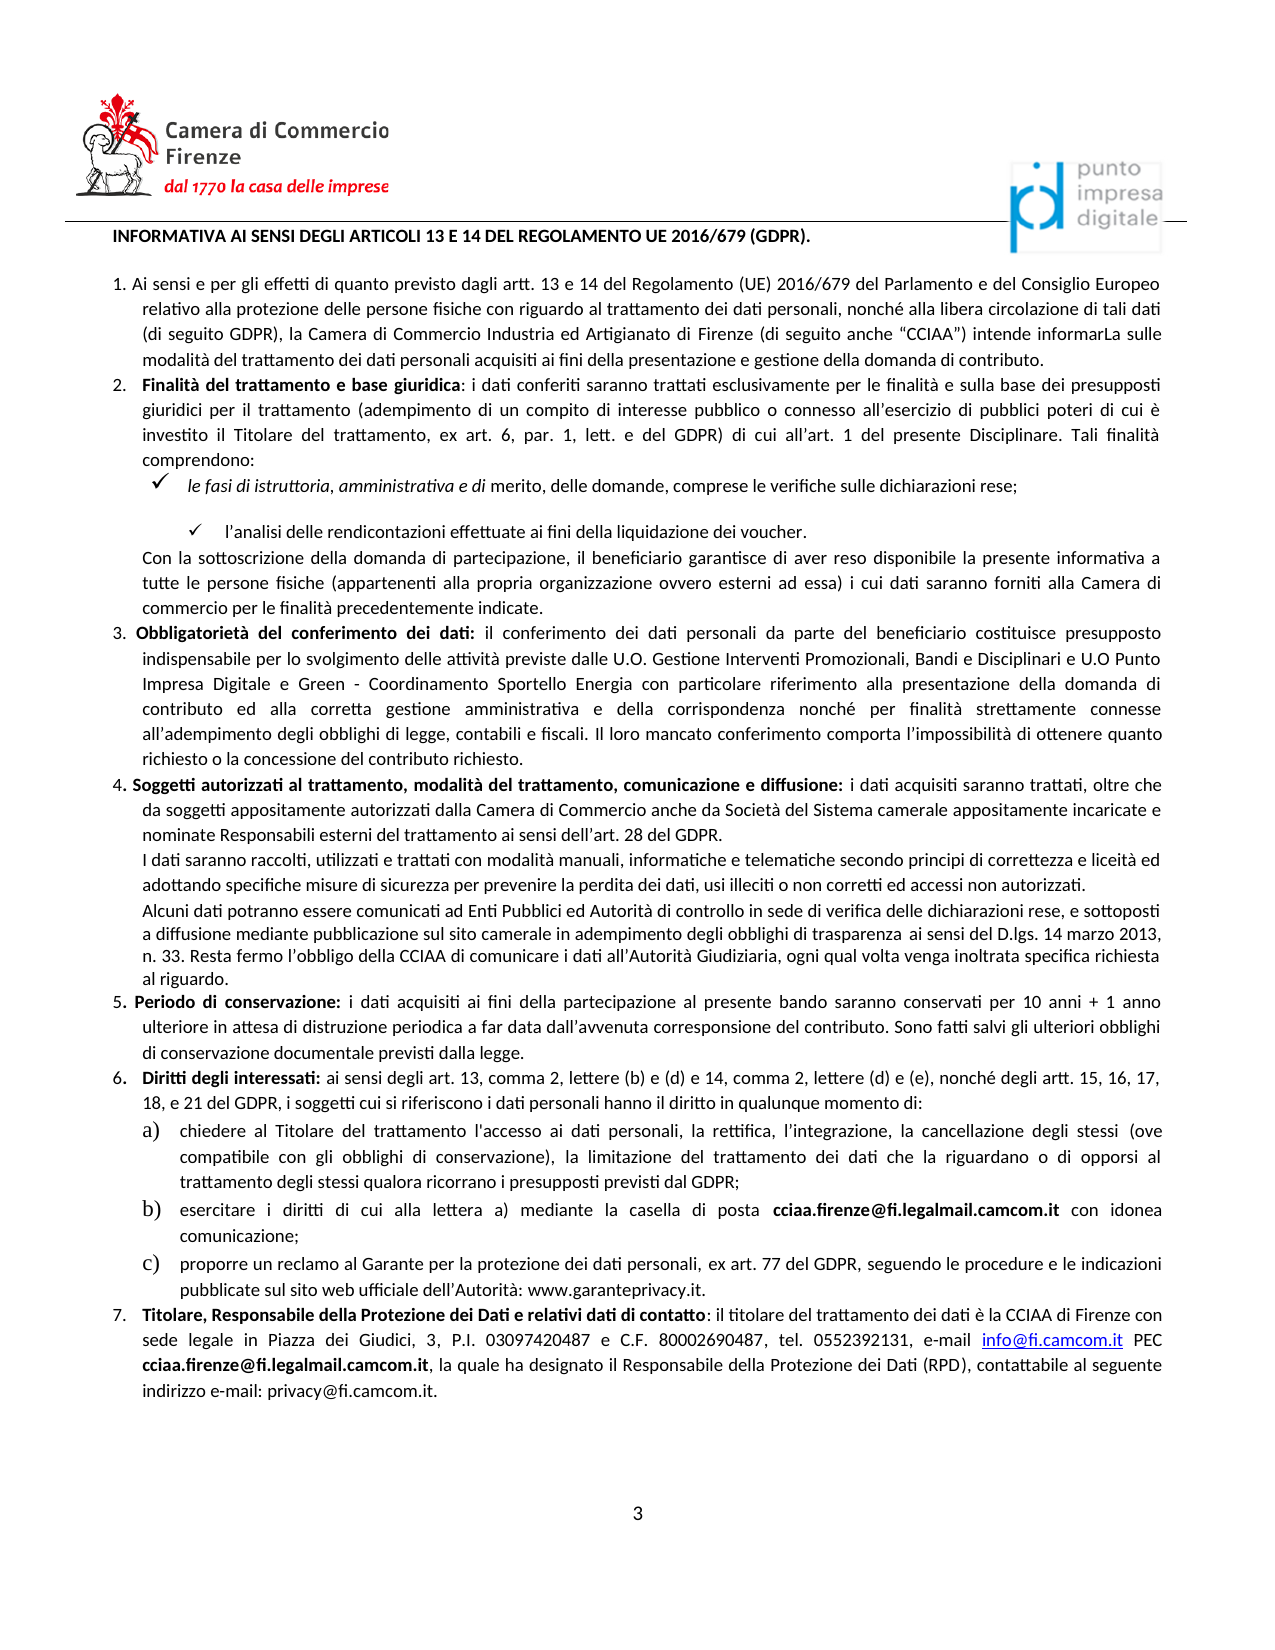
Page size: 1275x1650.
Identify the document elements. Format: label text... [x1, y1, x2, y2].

list le fasi di istruttoria, amministrativa e di merito, delle domande, comprese le verifiche sulle dichiarazioni rese; [150, 474, 1162, 497]
list l’analisi delle rendicontazioni effettuate ai fini della liquidazione dei voucher. [187, 521, 1162, 543]
list chiedere al Titolare del trattamento l'accesso ai dati personali, la rettifica, l’integrazione, la cancellazione degli stessi (ove compatibile con gli obblighi di conservazione), la limitazione del trattamento dei dati che la riguardano o di opporsi al trattamento degli stessi qualora ricorrano i presupposti previsti dal GDPR; [142, 1116, 1162, 1193]
text 5. Periodo di conservazione: i dati acquisiti ai fini della partecipazione al presente bando saranno conservati per 10 anni + 1 anno ulteriore in attesa di distruzione periodica a far data dall’avvenuta corresponsione del contributo. Sono fatti salvi gli ulteriori obblighi di conservazione documentale previsti dalla legge. [112, 990, 1162, 1064]
text 3. Obbligatorietà del conferimento dei dati: il conferimento dei dati personali da parte del beneficiario costituisce presupposto indispensabile per lo svolgimento delle attività previste dalle U.O. Gestione Interventi Promozionali, Bandi e Disciplinari e U.O Punto Impresa Digitale e Green - Coordinamento Sportello Energia con particolare riferimento alla presentazione della domanda di contributo ed alla corretta gestione amministrativa e della corrispondenza nonché per finalità strettamente connesse all’adempimento degli obblighi di legge, contabili e fiscali. Il loro mancato conferimento comporta l’impossibilità di ottenere quanto richiesto o la concessione del contributo richiesto. [112, 621, 1162, 770]
text 7. Titolare, Responsabile della Protezione dei Dati e relativi dati di contatto: il titolare del trattamento dei dati è la CCIAA di Firenze con sede legale in Piazza dei Giudici, 3, P.I. 03097420487 e C.F. 80002690487, tel. 0552392131, e-mail info@fi.camcom.it PEC cciaa.firenze@fi.legalmail.camcom.it, la quale ha designato il Responsabile della Protezione dei Dati (RPD), contattabile al seguente indirizzo e-mail: privacy@fi.camcom.it. [112, 1303, 1162, 1402]
text 4. Soggetti autorizzati al trattamento, modalità del trattamento, comunicazione e diffusione: i dati acquisiti saranno trattati, oltre che da soggetti appositamente autorizzati dalla Camera di Commercio anche da Società del Sistema camerale appositamente incaricate e nominate Responsabili esterni del trattamento ai sensi dell’art. 28 del GDPR. [112, 773, 1162, 846]
text 2. Finalità del trattamento e base giuridica: i dati conferiti saranno trattati esclusivamente per le finalità e sulla base dei presupposti giuridici per il trattamento (adempimento di un compito di interesse pubblico o connesso all’esercizio di pubblici poteri di cui è investito il Titolare del trattamento, ex art. 6, par. 1, lett. e del GDPR) di cui all’art. 1 del presente Disciplinare. Tali finalità comprendono: [112, 373, 1162, 472]
list esercitare i diritti di cui alla lettera a) mediante la casella di posta cciaa.firenze@fi.legalmail.camcom.it con idonea comunicazione; [142, 1196, 1162, 1247]
text Con la sottoscrizione della domanda di partecipazione, il beneficiario garantisce di aver reso disponibile la presente informativa a tutte le persone fisiche (appartenenti alla propria organizzazione ovvero esterni ad essa) i cui dati saranno forniti alla Camera di commercio per le finalità precedentemente indicate. [142, 546, 1162, 619]
text 6. Diritti degli interessati: ai sensi degli art. 13, comma 2, lettere (b) e (d) e 14, comma 2, lettere (d) e (e), nonché degli artt. 15, 16, 17, 18, e 21 del GDPR, i soggetti cui si riferiscono i dati personali hanno il diritto in qualunque momento di: [112, 1066, 1162, 1114]
list proporre un reclamo al Garante per la protezione dei dati personali, ex art. 77 del GDPR, seguendo le procedure e le indicazioni pubblicate sul sito web ufficiale dell’Autorità: www.garanteprivacy.it. [142, 1249, 1162, 1301]
text I dati saranno raccolti, utilizzati e trattati con modalità manuali, informatiche e telematiche secondo principi di correttezza e liceità ed adottando specifiche misure di sicurezza per prevenire la perdita dei dati, usi illeciti o non corretti ed accessi non autorizzati. [142, 848, 1162, 896]
text Alcuni dati potranno essere comunicati ad Enti Pubblici ed Autorità di controllo in sede di verifica delle dichiarazioni rese, e sottoposti a diffusione mediante pubblicazione sul sito camerale in adempimento degli obblighi di trasparenza ai sensi del D.lgs. 14 marzo 2013, n. 33. Resta fermo l’obbligo della CCIAA di comunicare i dati all’Autorità Giudiziaria, ogni qual volta venga inoltrata specifica richiesta al riguardo. [142, 899, 1162, 990]
text INFORMATIVA AI SENSI DEGLI ARTICOLI 13 E 14 DEL REGOLAMENTO UE 2016/679 (GDPR). [112, 224, 1005, 247]
text 1. Ai sensi e per gli effetti di quanto previsto dagli artt. 13 e 14 del Regolamento (UE) 2016/679 del Parlamento e del Consiglio Europeo relativo alla protezione delle persone fisiche con riguardo al trattamento dei dati personali, nonché alla libera circolazione di tali dati (di seguito GDPR), la Camera di Commercio Industria ed Artigianato di Firenze (di seguito anche “CCIAA”) intende informarLa sulle modalità del trattamento dei dati personali acquisiti ai fini della presentazione e gestione della domanda di contributo. [112, 272, 1162, 371]
